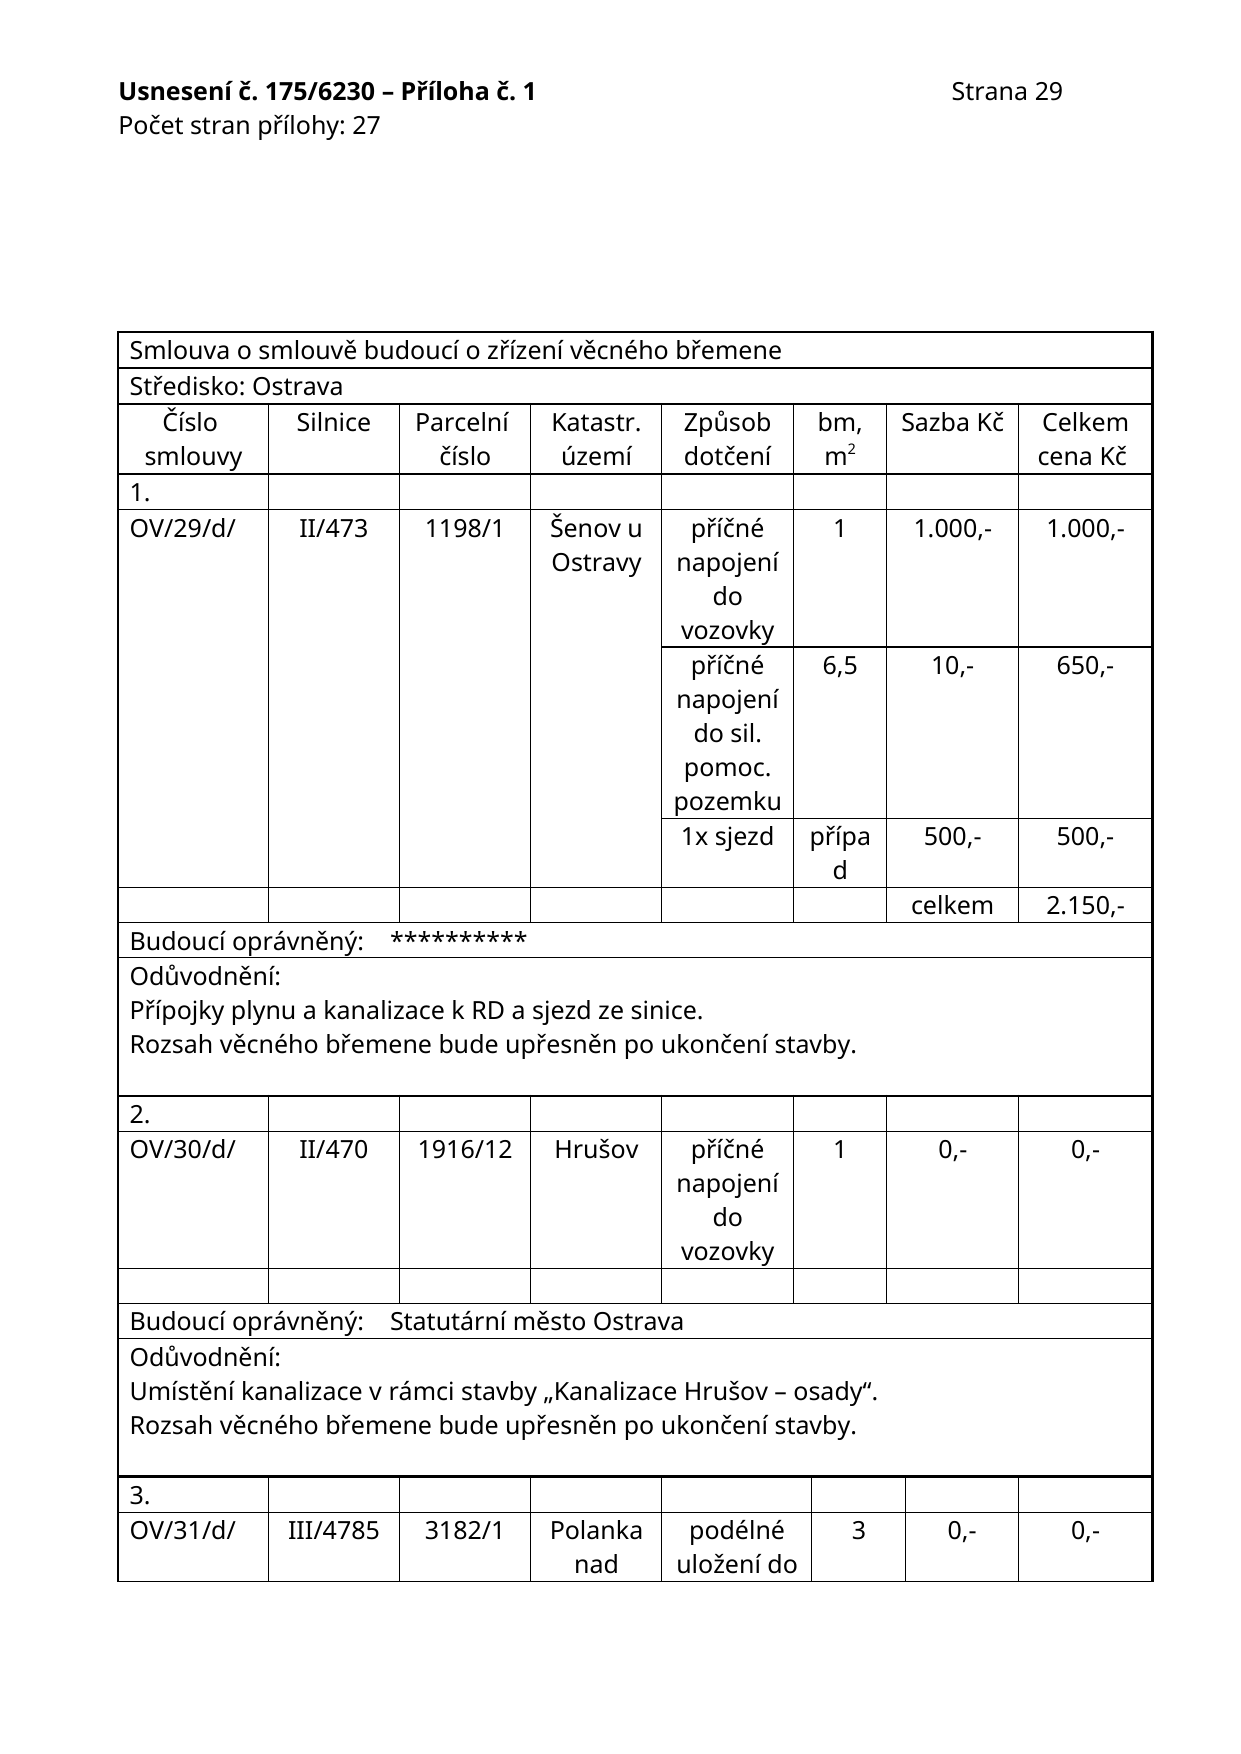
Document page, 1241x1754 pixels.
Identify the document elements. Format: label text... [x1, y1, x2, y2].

table_cell [887, 1097, 1018, 1131]
table_cell [887, 475, 1018, 509]
table_cell případ [794, 819, 886, 887]
table_cell II/470 [269, 1132, 399, 1268]
table_cell 3182/1 [400, 1513, 530, 1581]
table_cell [906, 1478, 1018, 1512]
table_cell [400, 1097, 530, 1131]
table_cell příčné napojení do sil. pomoc. pozemku [662, 648, 793, 818]
table_cell podélné uložení do [662, 1513, 811, 1581]
table_cell [400, 1478, 530, 1512]
table_cell Silnice [269, 405, 399, 473]
table_cell [269, 1097, 399, 1131]
table_cell [400, 1269, 530, 1303]
table_cell OV/31/d/ [119, 1513, 268, 1581]
table_cell [662, 888, 793, 922]
table_cell [119, 888, 268, 922]
table_cell Sazba Kč [887, 405, 1018, 473]
table_cell 0,- [1019, 1513, 1151, 1581]
table_cell [794, 1269, 886, 1303]
table_cell [1019, 475, 1151, 509]
table_cell Číslo smlouvy [119, 405, 268, 473]
table_cell [1019, 1478, 1151, 1512]
table_cell [794, 1097, 886, 1131]
table_cell [269, 1269, 399, 1303]
table_cell [400, 888, 530, 922]
table_cell 2.150,- [1019, 888, 1151, 922]
table_header 1.000,- [1019, 510, 1151, 646]
table_cell [400, 475, 530, 509]
table_cell 1 [794, 1132, 886, 1268]
table_cell 3. [119, 1478, 268, 1512]
table_cell [1019, 1097, 1151, 1131]
table_header 1.000,- [887, 510, 1018, 646]
table_header příčné napojení do vozovky [662, 510, 793, 646]
table_cell OV/30/d/ [119, 1132, 268, 1268]
table_cell [662, 1097, 793, 1131]
table_cell [531, 1097, 661, 1131]
table_cell Budoucí oprávněný: ********** [119, 923, 1151, 957]
table_cell [269, 475, 399, 509]
table_cell OV/29/d/ [119, 510, 268, 887]
table_cell [887, 1269, 1018, 1303]
table_cell 1198/1 [400, 510, 530, 887]
table_header Smlouva o smlouvě budoucí o zřízení věcného břemene [119, 333, 1151, 367]
table_cell [269, 1478, 399, 1512]
table_cell 2. [119, 1097, 268, 1131]
table_cell Hrušov [531, 1132, 661, 1268]
table_cell 500,- [887, 819, 1018, 887]
table_cell [1019, 1269, 1151, 1303]
table_cell 1916/12 [400, 1132, 530, 1268]
table_cell [662, 1269, 793, 1303]
table_cell 0,- [887, 1132, 1018, 1268]
table_header 1 [794, 510, 886, 646]
table_cell Celkem cena Kč [1019, 405, 1151, 473]
table_cell 1. [119, 475, 268, 509]
table_cell 3 [812, 1513, 905, 1581]
table_cell příčné napojení do vozovky [662, 1132, 793, 1268]
table_cell [531, 475, 661, 509]
table_cell II/473 [269, 510, 399, 887]
table_cell celkem [887, 888, 1018, 922]
table_cell Katastr. území [531, 405, 661, 473]
table_cell [812, 1478, 905, 1512]
table_cell 650,- [1019, 648, 1151, 818]
table_cell [531, 1478, 661, 1512]
table_cell Středisko: Ostrava [119, 369, 1151, 403]
table_cell [662, 475, 793, 509]
table_cell 500,- [1019, 819, 1151, 887]
table_cell [119, 1269, 268, 1303]
table_cell bm, m2 [794, 405, 886, 473]
table_cell [269, 888, 399, 922]
table_cell 10,- [887, 648, 1018, 818]
table_cell Šenov u Ostravy [531, 510, 661, 887]
table_cell 1x sjezd [662, 819, 793, 887]
table_cell [794, 888, 886, 922]
table_cell [794, 475, 886, 509]
table_cell [531, 1269, 661, 1303]
table_cell 0,- [906, 1513, 1018, 1581]
table_cell Budoucí oprávněný: Statutární město Ostrava [119, 1304, 1151, 1338]
table_cell 0,- [1019, 1132, 1151, 1268]
table_cell Polanka nad [531, 1513, 661, 1581]
table_cell 6,5 [794, 648, 886, 818]
table_cell Odůvodnění: Přípojky plynu a kanalizace k RD a sjezd ze sinice. Rozsah věcného břemene bude upřesněn po ukončení stavby. [119, 958, 1151, 1094]
table_cell Způsob dotčení [662, 405, 793, 473]
table_cell [531, 888, 661, 922]
table_cell III/4785 [269, 1513, 399, 1581]
table_cell [662, 1478, 811, 1512]
table_cell Parcelní číslo [400, 405, 530, 473]
table_cell Odůvodnění: Umístění kanalizace v rámci stavby „Kanalizace Hrušov – osady“. Rozsah věcného břemene bude upřesněn po ukončení stavby. [119, 1339, 1151, 1475]
